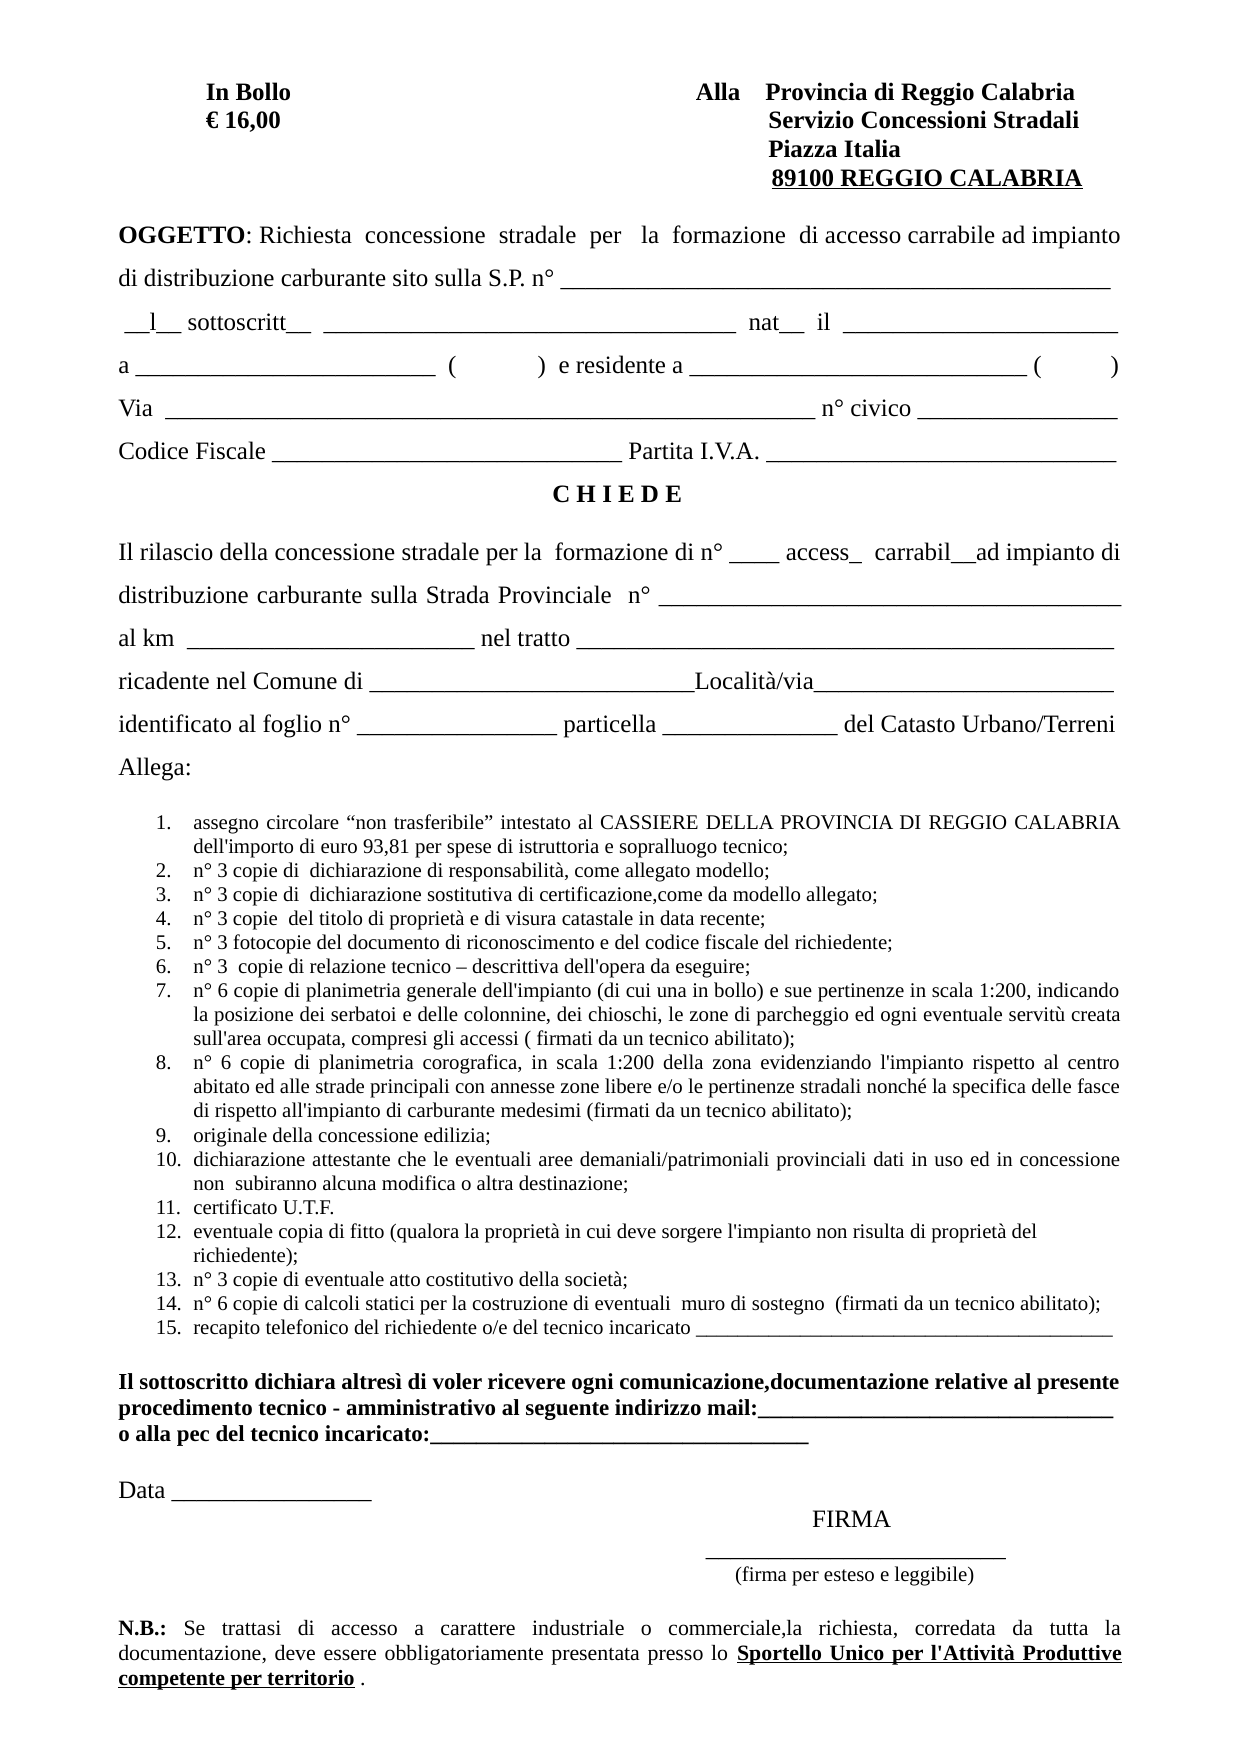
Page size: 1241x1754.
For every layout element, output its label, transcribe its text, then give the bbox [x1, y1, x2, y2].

text N.B.: Se trattasi di accesso a carattere industriale o commerciale,la richiesta, corredata da tutta la documentazione, deve essere obbligatoriamente presentata presso lo Sportello Unico per l'Attività Produttive competente per territorio . [118, 1615, 1122, 1690]
list n° 3 fotocopie del documento di riconoscimento e del codice fiscale del richiedente; [156, 930, 1122, 954]
text Via ____________________________________________________ n° civico ________________ [118, 393, 1122, 422]
list originale della concessione edilizia; [156, 1122, 1122, 1147]
list recapito telefonico del richiedente o/e del tecnico incaricato ________________________________________ [156, 1315, 1122, 1339]
text ricadente nel Comune di __________________________Località/via________________________ [118, 666, 1122, 695]
text ________________________ [118, 1533, 1122, 1562]
list dichiarazione attestante che le eventuali aree demaniali/patrimoniali provinciali dati in uso ed in concessione non subiranno alcuna modifica o altra destinazione; [156, 1147, 1122, 1195]
text Codice Fiscale ____________________________ Partita I.V.A. ____________________________ [118, 436, 1122, 465]
list n° 3 copie di eventuale atto costitutivo della società; [156, 1267, 1122, 1291]
list n° 3 copie di dichiarazione sostitutiva di certificazione,come da modello allegato; [156, 882, 1122, 906]
text Il sottoscritto dichiara altresì di voler ricevere ogni comunicazione,documentazione relative al presente procedimento tecnico - amministrativo al seguente indirizzo mail:_______________________________ [118, 1368, 1122, 1421]
list eventuale copia di fitto (qualora la proprietà in cui deve sorgere l'impianto non risulta di proprietà del richiedente); [156, 1219, 1122, 1267]
list certificato U.T.F. [156, 1195, 1122, 1219]
text Data ________________ [118, 1476, 1122, 1504]
list n° 6 copie di planimetria corografica, in scala 1:200 della zona evidenziando l'impianto rispetto al centro abitato ed alle strade principali con annesse zone libere e/o le pertinenze stradali nonché la specifica delle fasce di rispetto all'impianto di carburante medesimi (firmati da un tecnico abilitato); [156, 1050, 1122, 1122]
list n° 3 copie del titolo di proprietà e di visura catastale in data recente; [156, 906, 1122, 930]
text Il rilascio della concessione stradale per la formazione di n° ____ access_ carrabil__ad impianto di distribuzione carburante sulla Strada Provinciale n° _____________________________________ al km _______________________ nel tratto ___________________________________________ [118, 537, 1122, 652]
text a ________________________ ( ) e residente a ___________________________ ( ) [118, 350, 1122, 378]
text (firma per esteso e leggibile) [118, 1562, 1122, 1586]
text OGGETTO: Richiesta concessione stradale per la formazione di accesso carrabile ad impianto di distribuzione carburante sito sulla S.P. n° ____________________________________________ [118, 220, 1122, 292]
list n° 3 copie di dichiarazione di responsabilità, come allegato modello; [156, 858, 1122, 882]
list n° 6 copie di planimetria generale dell'impianto (di cui una in bollo) e sue pertinenze in scala 1:200, indicando la posizione dei serbatoi e delle colonnine, dei chioschi, le zone di parcheggio ed ogni eventuale servitù creata sull'area occupata, compresi gli accessi ( firmati da un tecnico abilitato); [156, 978, 1122, 1050]
text 89100 REGGIO CALABRIA [118, 163, 1122, 192]
list n° 6 copie di calcoli statici per la costruzione di eventuali muro di sostegno (firmati da un tecnico abilitato); [156, 1291, 1122, 1315]
text Allega: [118, 752, 1122, 781]
text o alla pec del tecnico incaricato:_________________________________ [118, 1421, 1122, 1447]
text C H I E D E [118, 479, 1122, 508]
text € 16,00 Servizio Concessioni Stradali [118, 105, 1122, 134]
text identificato al foglio n° ________________ particella ______________ del Catasto Urbano/Terreni [118, 709, 1122, 738]
text Piazza Italia [118, 134, 1122, 163]
list assegno circolare “non trasferibile” intestato al CASSIERE DELLA PROVINCIA DI REGGIO CALABRIA dell'importo di euro 93,81 per spese di istruttoria e sopralluogo tecnico; [156, 810, 1122, 858]
text __l__ sottoscritt__ _________________________________ nat__ il ______________________ [118, 307, 1122, 335]
text FIRMA [118, 1504, 1122, 1533]
text In Bollo Alla Provincia di Reggio Calabria [118, 77, 1122, 105]
list n° 3 copie di relazione tecnico – descrittiva dell'opera da eseguire; [156, 954, 1122, 978]
